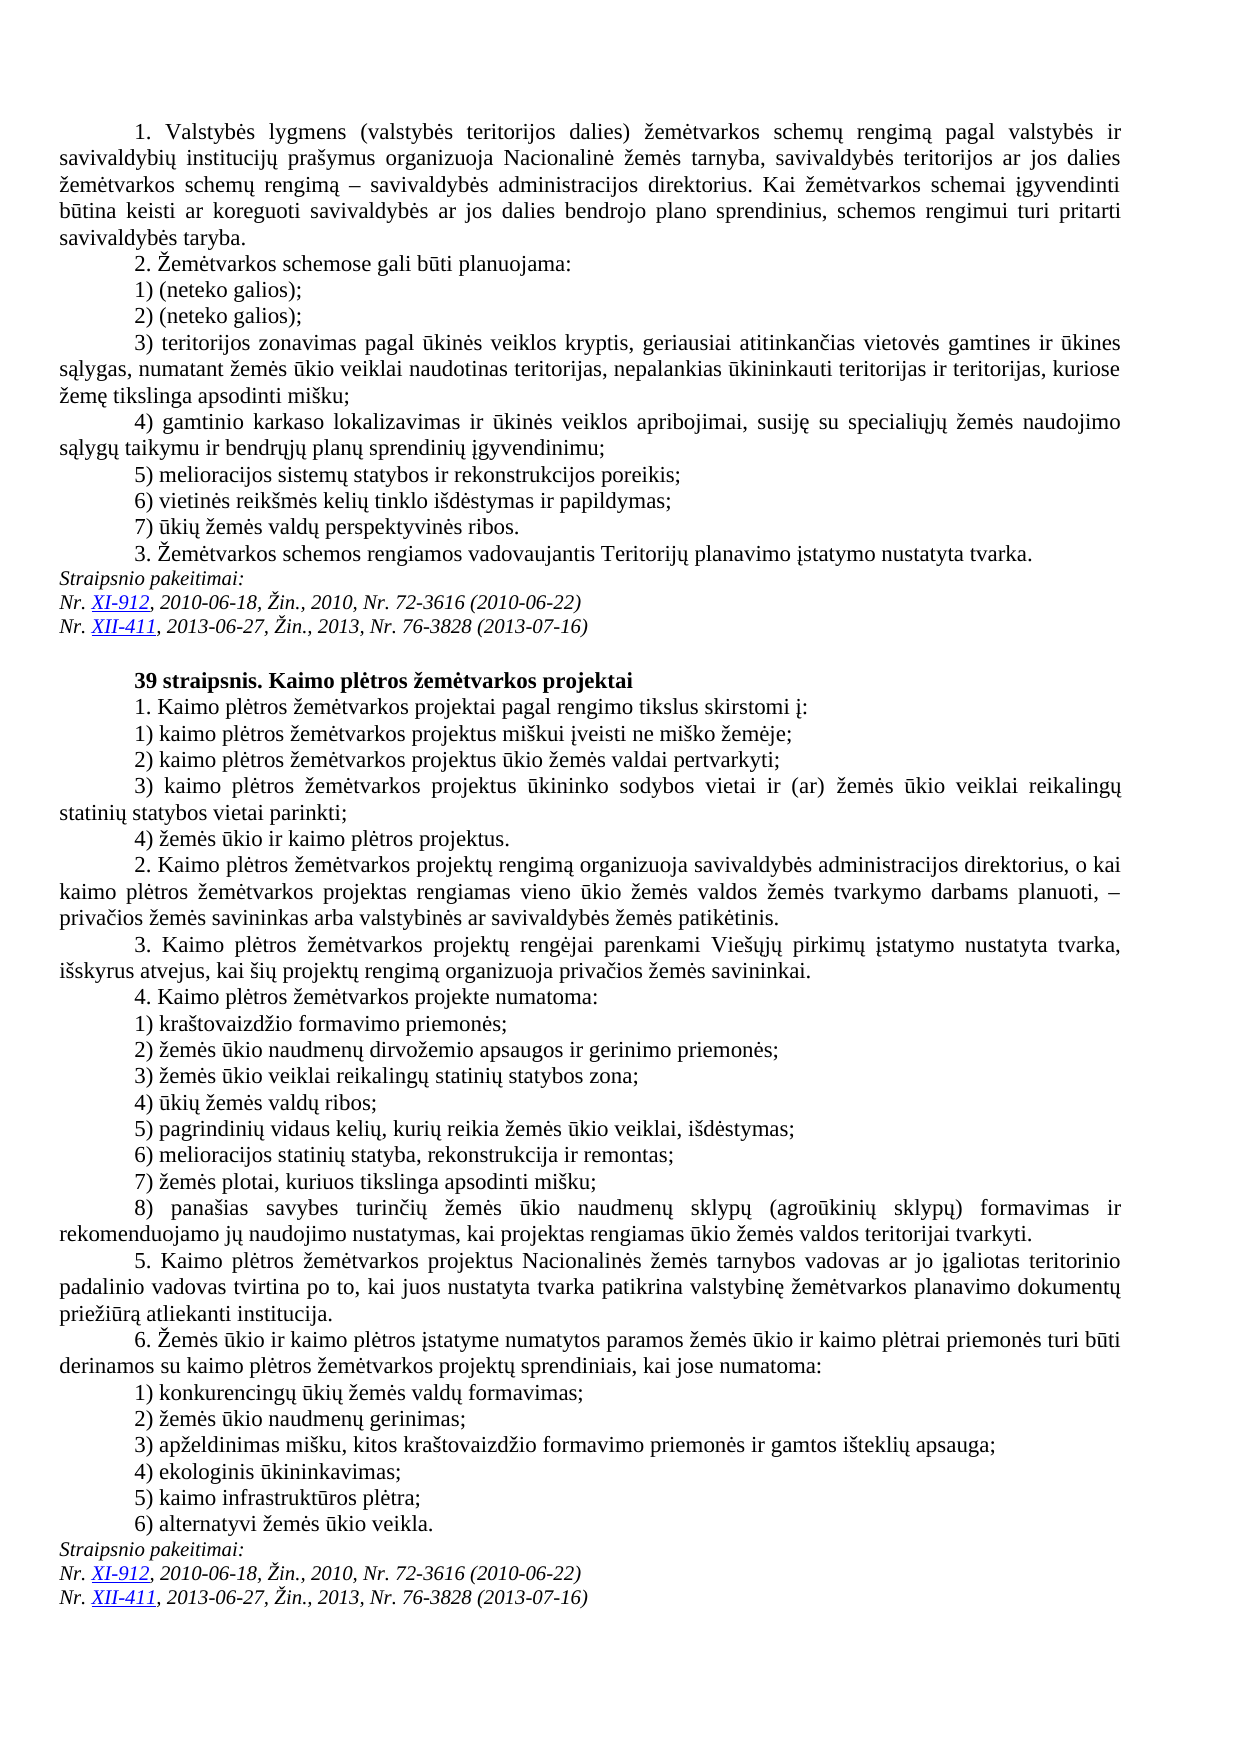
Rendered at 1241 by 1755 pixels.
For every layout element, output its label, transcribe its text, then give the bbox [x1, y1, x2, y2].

text 39 straipsnis. Kaimo plėtros žemėtvarkos projektai [59, 667, 1122, 693]
text 6. Žemės ūkio ir kaimo plėtros įstatyme numatytos paramos žemės ūkio ir kaimo plėtrai priemonės turi būti derinamos su kaimo plėtros žemėtvarkos projektų sprendiniais, kai jose numatoma: [59, 1326, 1122, 1379]
text 3) teritorijos zonavimas pagal ūkinės veiklos kryptis, geriausiai atitinkančias vietovės gamtines ir ūkines sąlygas, numatant žemės ūkio veiklai naudotinas teritorijas, nepalankias ūkininkauti teritorijas ir teritorijas, kuriose žemę tikslinga apsodinti mišku; [59, 329, 1122, 408]
text 6) melioracijos statinių statyba, rekonstrukcija ir remontas; [59, 1141, 1122, 1168]
text Nr. XII-411, 2013-06-27, Žin., 2013, Nr. 76-3828 (2013-07-16) [59, 1585, 1122, 1609]
text 7) žemės plotai, kuriuos tikslinga apsodinti mišku; [59, 1168, 1122, 1194]
text 5) melioracijos sistemų statybos ir rekonstrukcijos poreikis; [59, 461, 1122, 487]
text Nr. XI-912, 2010-06-18, Žin., 2010, Nr. 72-3616 (2010-06-22) [59, 590, 1122, 614]
text 4) ūkių žemės valdų ribos; [59, 1089, 1122, 1115]
text 3. Kaimo plėtros žemėtvarkos projektų rengėjai parenkami Viešųjų pirkimų įstatymo nustatyta tvarka, išskyrus atvejus, kai šių projektų rengimą organizuoja privačios žemės savininkai. [59, 931, 1122, 983]
text 5) kaimo infrastruktūros plėtra; [59, 1484, 1122, 1510]
text Nr. XII-411, 2013-06-27, Žin., 2013, Nr. 76-3828 (2013-07-16) [59, 614, 1122, 638]
text 1) konkurencingų ūkių žemės valdų formavimas; [59, 1379, 1122, 1405]
text 2. Žemėtvarkos schemose gali būti planuojama: [59, 250, 1122, 276]
text Nr. XI-912, 2010-06-18, Žin., 2010, Nr. 72-3616 (2010-06-22) [59, 1561, 1122, 1585]
text 8) panašias savybes turinčių žemės ūkio naudmenų sklypų (agroūkinių sklypų) formavimas ir rekomenduojamo jų naudojimo nustatymas, kai projektas rengiamas ūkio žemės valdos teritorijai tvarkyti. [59, 1194, 1122, 1247]
text 2) kaimo plėtros žemėtvarkos projektus ūkio žemės valdai pertvarkyti; [59, 746, 1122, 772]
text Straipsnio pakeitimai: [59, 1537, 1122, 1561]
text 5) pagrindinių vidaus kelių, kurių reikia žemės ūkio veiklai, išdėstymas; [59, 1115, 1122, 1141]
text 1) kraštovaizdžio formavimo priemonės; [59, 1010, 1122, 1036]
text 4) gamtinio karkaso lokalizavimas ir ūkinės veiklos apribojimai, susiję su specialiųjų žemės naudojimo sąlygų taikymu ir bendrųjų planų sprendinių įgyvendinimu; [59, 408, 1122, 461]
text 6) alternatyvi žemės ūkio veikla. [59, 1510, 1122, 1537]
text 2) (neteko galios); [59, 303, 1122, 329]
text 2. Kaimo plėtros žemėtvarkos projektų rengimą organizuoja savivaldybės administracijos direktorius, o kai kaimo plėtros žemėtvarkos projektas rengiamas vieno ūkio žemės valdos žemės tvarkymo darbams planuoti, – privačios žemės savininkas arba valstybinės ar savivaldybės žemės patikėtinis. [59, 852, 1122, 931]
text 3) apželdinimas mišku, kitos kraštovaizdžio formavimo priemonės ir gamtos išteklių apsauga; [59, 1431, 1122, 1458]
text 2) žemės ūkio naudmenų dirvožemio apsaugos ir gerinimo priemonės; [59, 1036, 1122, 1062]
text 6) vietinės reikšmės kelių tinklo išdėstymas ir papildymas; [59, 487, 1122, 513]
text 1. Kaimo plėtros žemėtvarkos projektai pagal rengimo tikslus skirstomi į: [59, 693, 1122, 720]
text 5. Kaimo plėtros žemėtvarkos projektus Nacionalinės žemės tarnybos vadovas ar jo įgaliotas teritorinio padalinio vadovas tvirtina po to, kai juos nustatyta tvarka patikrina valstybinę žemėtvarkos planavimo dokumentų priežiūrą atliekanti institucija. [59, 1247, 1122, 1326]
text 4) ekologinis ūkininkavimas; [59, 1458, 1122, 1484]
text Straipsnio pakeitimai: [59, 566, 1122, 590]
text 4. Kaimo plėtros žemėtvarkos projekte numatoma: [59, 983, 1122, 1010]
text 7) ūkių žemės valdų perspektyvinės ribos. [59, 513, 1122, 540]
text 3) kaimo plėtros žemėtvarkos projektus ūkininko sodybos vietai ir (ar) žemės ūkio veiklai reikalingų statinių statybos vietai parinkti; [59, 772, 1122, 825]
text 1) (neteko galios); [59, 276, 1122, 303]
text 3. Žemėtvarkos schemos rengiamos vadovaujantis Teritorijų planavimo įstatymo nustatyta tvarka. [59, 540, 1122, 566]
text 4) žemės ūkio ir kaimo plėtros projektus. [59, 825, 1122, 852]
text 1. Valstybės lygmens (valstybės teritorijos dalies) žemėtvarkos schemų rengimą pagal valstybės ir savivaldybių institucijų prašymus organizuoja Nacionalinė žemės tarnyba, savivaldybės teritorijos ar jos dalies žemėtvarkos schemų rengimą – savivaldybės administracijos direktorius. Kai žemėtvarkos schemai įgyvendinti būtina keisti ar koreguoti savivaldybės ar jos dalies bendrojo plano sprendinius, schemos rengimui turi pritarti savivaldybės taryba. [59, 118, 1122, 250]
text 1) kaimo plėtros žemėtvarkos projektus miškui įveisti ne miško žemėje; [59, 720, 1122, 746]
text 3) žemės ūkio veiklai reikalingų statinių statybos zona; [59, 1062, 1122, 1089]
text 2) žemės ūkio naudmenų gerinimas; [59, 1405, 1122, 1431]
